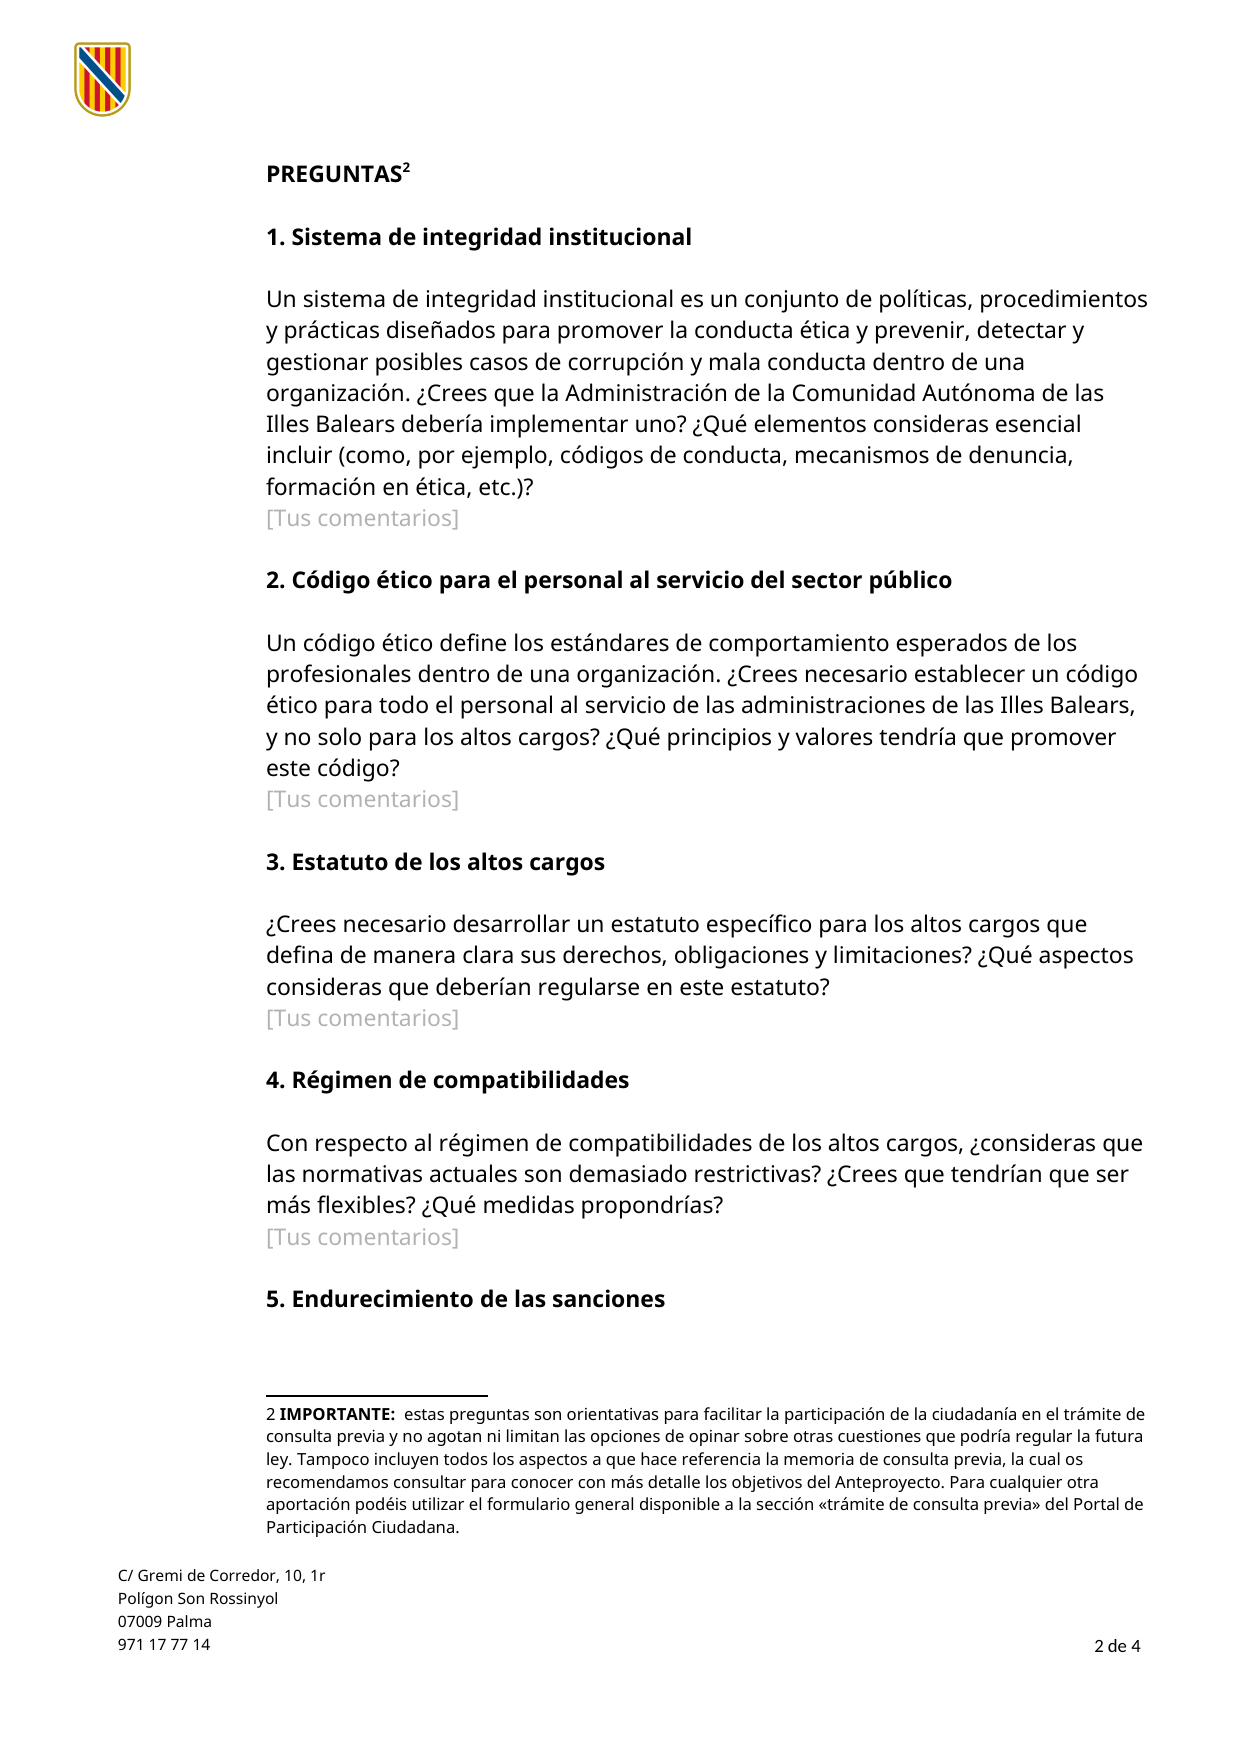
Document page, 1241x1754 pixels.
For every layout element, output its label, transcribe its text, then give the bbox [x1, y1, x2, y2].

text 1. Sistema de integridad institucional [266, 220, 1152, 252]
text 5. Endurecimiento de las sanciones [266, 1283, 1152, 1314]
text [Tus comentarios] [266, 783, 1152, 814]
text Con respecto al régimen de compatibilidades de los altos cargos, ¿consideras que las normativas actuales son demasiado restrictivas? ¿Crees que tendrían que ser más flexibles? ¿Qué medidas propondrías? [266, 1127, 1152, 1220]
text Un código ético define los estándares de comportamiento esperados de los profesionales dentro de una organización. ¿Crees necesario establecer un código ético para todo el personal al servicio de las administraciones de las Illes Balears, y no solo para los altos cargos? ¿Qué principios y valores tendría que promover este código? [266, 627, 1152, 783]
text 3. Estatuto de los altos cargos [266, 845, 1152, 877]
text IMPORTANTE: estas preguntas son orientativas para facilitar la participación de la ciudadanía en el trámite de consulta previa y no agotan ni limitan las opciones de opinar sobre otras cuestiones que podría regular la futura ley. Tampoco incluyen todos los aspectos a que hace referencia la memoria de consulta previa, la cual os recomendamos consultar para conocer con más detalle los objetivos del Anteproyecto. Para cualquier otra aportación podéis utilizar el formulario general disponible a la sección «trámite de consulta previa» del Portal de Participación Ciudadana. [266, 1402, 1152, 1538]
text 2. Código ético para el personal al servicio del sector público [266, 564, 1152, 595]
text Un sistema de integridad institucional es un conjunto de políticas, procedimientos y prácticas diseñados para promover la conducta ética y prevenir, detectar y gestionar posibles casos de corrupción y mala conducta dentro de una organización. ¿Crees que la Administración de la Comunidad Autónoma de las Illes Balears debería implementar uno? ¿Qué elementos consideras esencial incluir (como, por ejemplo, códigos de conducta, mecanismos de denuncia, formación en ética, etc.)? [266, 283, 1152, 502]
picture [56, 14, 149, 145]
text [Tus comentarios] [266, 502, 1152, 533]
text 4. Régimen de compatibilidades [266, 1064, 1152, 1095]
text [Tus comentarios] [266, 1002, 1152, 1033]
text PREGUNTAS [266, 158, 1152, 189]
text ¿Crees necesario desarrollar un estatuto específico para los altos cargos que defina de manera clara sus derechos, obligaciones y limitaciones? ¿Qué aspectos consideras que deberían regularse en este estatuto? [266, 908, 1152, 1002]
text [Tus comentarios] [266, 1220, 1152, 1252]
